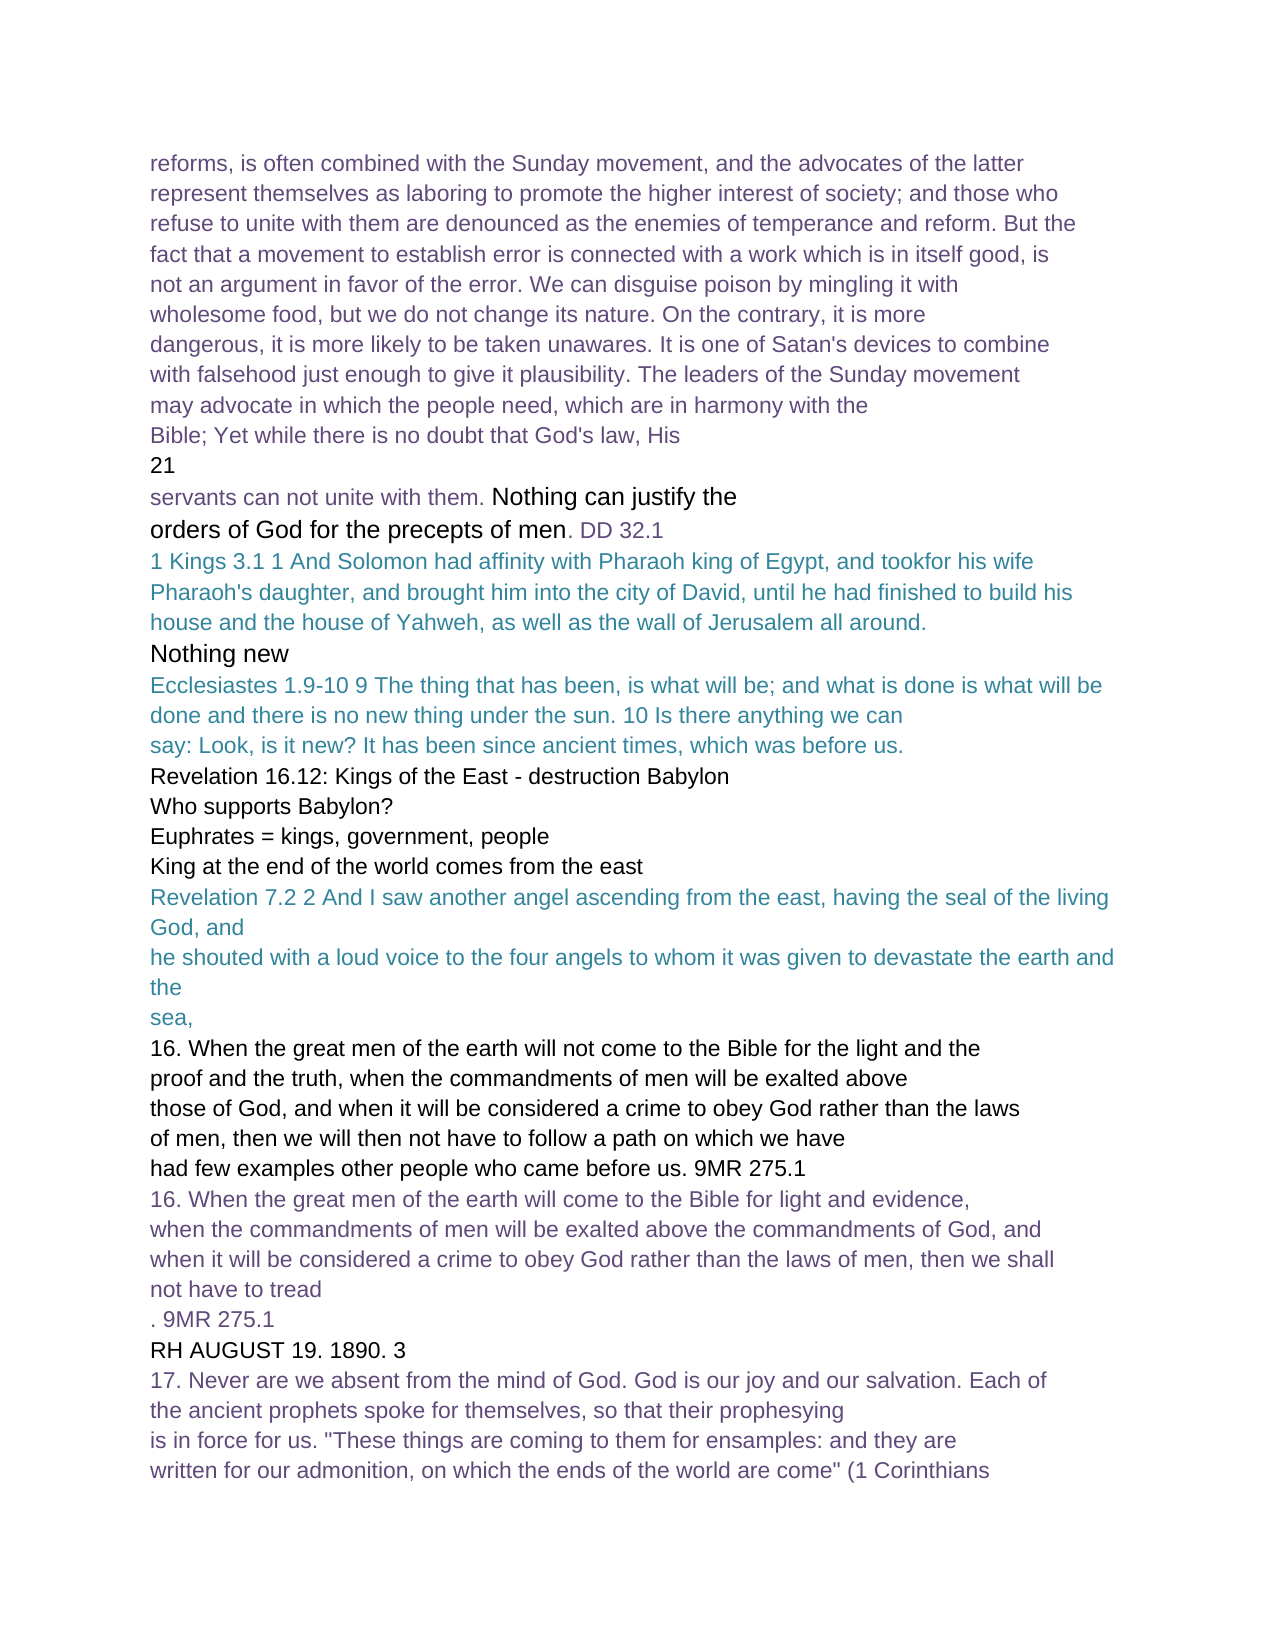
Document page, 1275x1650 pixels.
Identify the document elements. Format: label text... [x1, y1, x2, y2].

text Bible; Yet while there is no doubt that God's law, His [150, 422, 1125, 448]
text of men, then we will then not have to follow a path on which we have [150, 1125, 1125, 1151]
text wholesome food, but we do not change its nature. On the contrary, it is more [150, 301, 1125, 327]
text 16. When the great men of the earth will come to the Bible for light and evidence, [150, 1186, 1125, 1212]
text the ancient prophets spoke for themselves, so that their prophesying [150, 1397, 1125, 1423]
text 17. Never are we absent from the mind of God. God is our joy and our salvation. Each of [150, 1367, 1125, 1393]
text 21 [150, 452, 1125, 478]
text say: Look, is it new? It has been since ancient times, which was before us. [150, 732, 1125, 759]
text dangerous, it is more likely to be taken unawares. It is one of Satan's devices to combine [150, 331, 1125, 358]
text sea, [150, 1004, 1125, 1031]
text Nothing new [150, 639, 1125, 668]
text may advocate in which the people need, which are in harmony with the [150, 392, 1125, 418]
text those of God, and when it will be considered a crime to obey God rather than the laws [150, 1095, 1125, 1121]
text proof and the truth, when the commandments of men will be exalted above [150, 1065, 1125, 1091]
text had few examples other people who came before us. 9MR 275.1 [150, 1155, 1125, 1182]
text Euphrates = kings, government, people [150, 823, 1125, 849]
text Revelation 16.12: Kings of the East - destruction Babylon [150, 763, 1125, 789]
text when it will be considered a crime to obey God rather than the laws of men, then we shall [150, 1246, 1125, 1272]
text servants can not unite with them. Nothing can justify the [150, 482, 1125, 511]
text Revelation 7.2 2 And I saw another angel ascending from the east, having the seal of the living God, and [150, 883, 1125, 940]
text 16. When the great men of the earth will not come to the Bible for the light and the [150, 1034, 1125, 1061]
text King at the end of the world comes from the east [150, 853, 1125, 879]
text not an argument in favor of the error. We can disguise poison by mingling it with [150, 271, 1125, 297]
text orders of God for the precepts of men. DD 32.1 [150, 515, 1125, 544]
text Ecclesiastes 1.9-10 9 The thing that has been, is what will be; and what is done is what will be [150, 672, 1125, 698]
text with falsehood just enough to give it plausibility. The leaders of the Sunday movement [150, 361, 1125, 388]
text house and the house of Yahweh, as well as the wall of Jerusalem all around. [150, 609, 1125, 635]
text represent themselves as laboring to promote the higher interest of society; and those who [150, 180, 1125, 207]
text 1 Kings 3.1 1 And Solomon had affinity with Pharaoh king of Egypt, and tookfor his wife [150, 548, 1125, 575]
text . 9MR 275.1 [150, 1306, 1125, 1333]
text reforms, is often combined with the Sunday movement, and the advocates of the latter [150, 150, 1125, 176]
text RH AUGUST 19. 1890. 3 [150, 1337, 1125, 1363]
text refuse to unite with them are denounced as the enemies of temperance and reform. But the [150, 210, 1125, 237]
text Who supports Babylon? [150, 793, 1125, 819]
text written for our admonition, on which the ends of the world are come" (1 Corinthians [150, 1457, 1125, 1484]
text is in force for us. "These things are coming to them for ensamples: and they are [150, 1427, 1125, 1453]
text done and there is no new thing under the sun. 10 Is there anything we can [150, 702, 1125, 728]
text fact that a movement to establish error is connected with a work which is in itself good, is [150, 241, 1125, 267]
text he shouted with a loud voice to the four angels to whom it was given to devastate the earth and the [150, 944, 1125, 1000]
text Pharaoh's daughter, and brought him into the city of David, until he had finished to build his [150, 578, 1125, 605]
text when the commandments of men will be exalted above the commandments of God, and [150, 1216, 1125, 1242]
text not have to tread [150, 1276, 1125, 1302]
